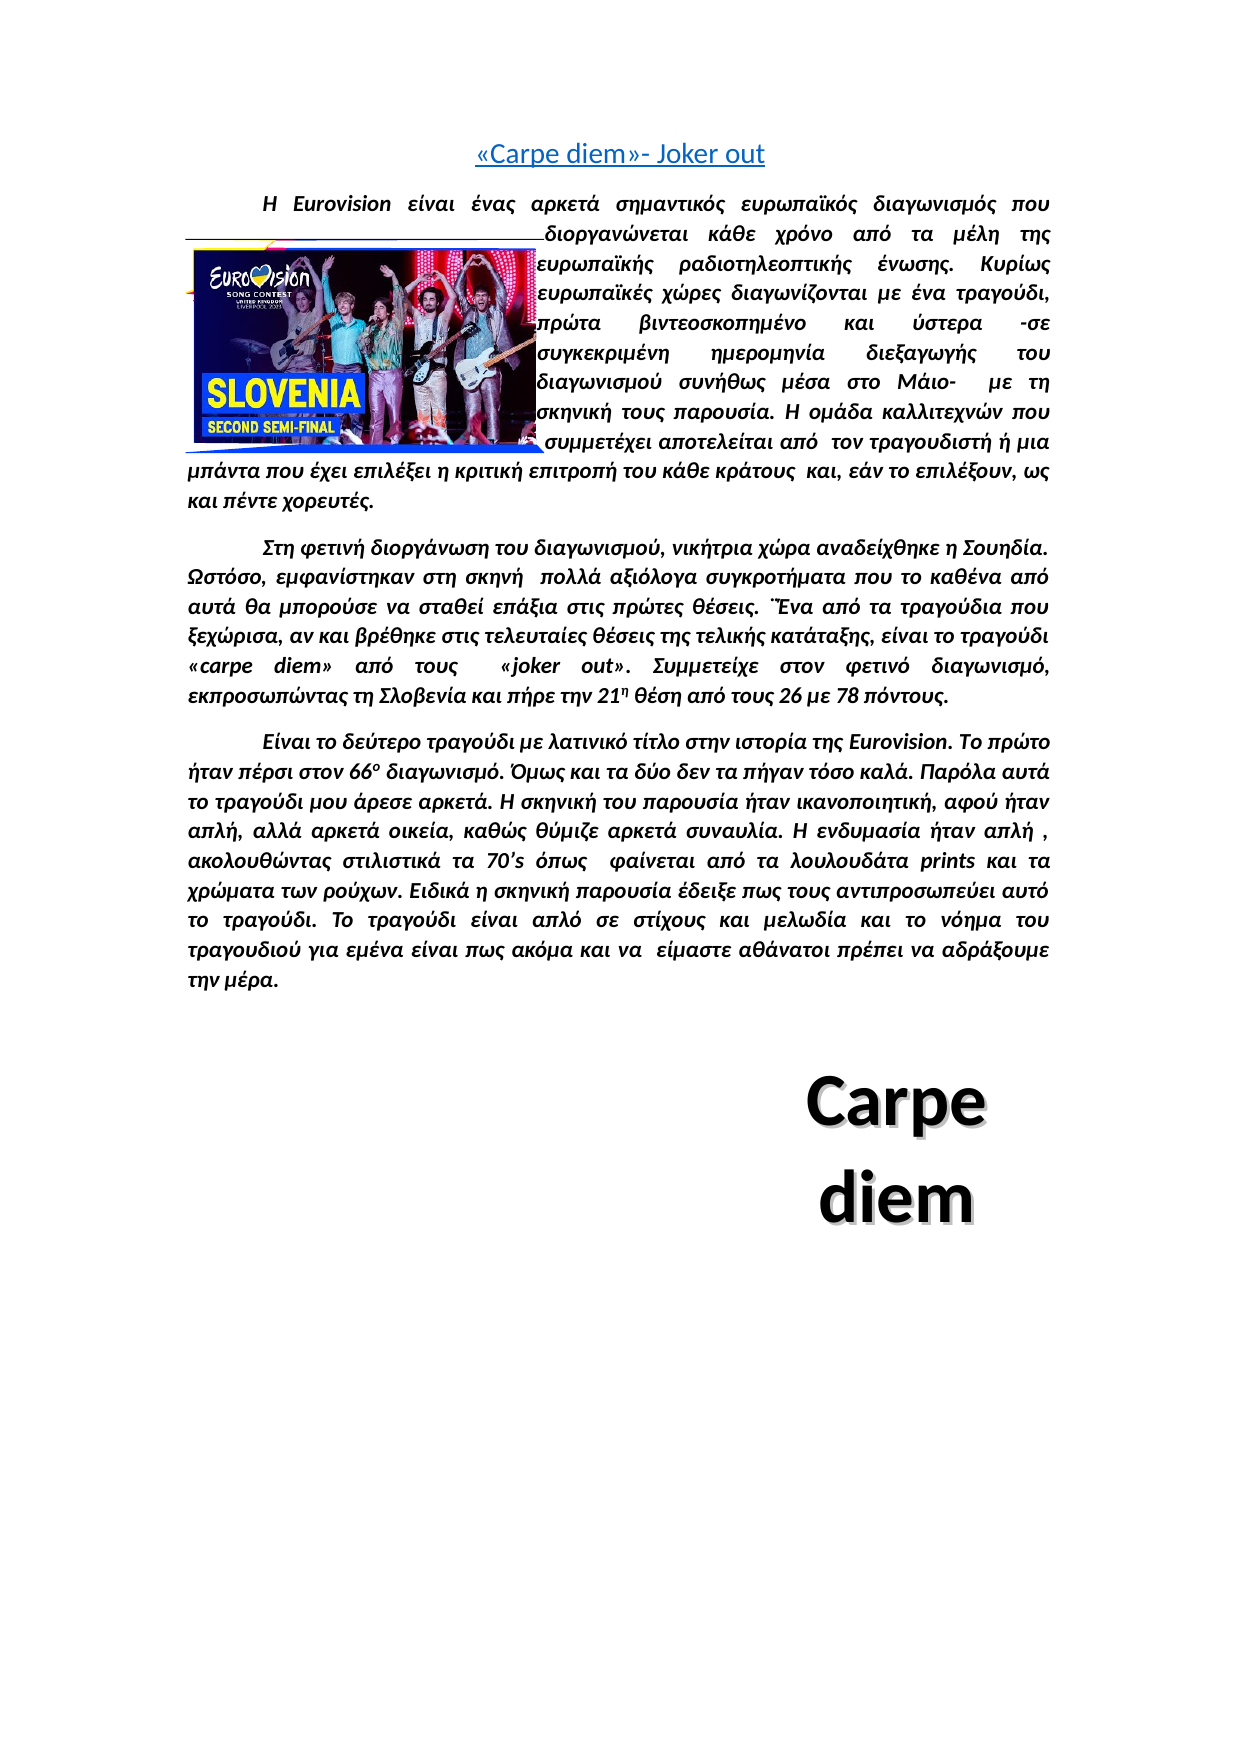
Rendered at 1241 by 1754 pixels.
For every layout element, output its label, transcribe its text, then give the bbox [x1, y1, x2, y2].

text Είναι το δεύτερο τραγούδι με λατινικό τίτλο στην ιστορία της Eurovision. Tο πρώτο ήταν πέρσι στον 66ο διαγωνισμό. Όμως και τα δύο δεν τα πήγαν τόσο καλά. Παρόλα αυτά το τραγούδι μου άρεσε αρκετά. Η σκηνική του παρουσία ήταν ικανοποιητική, αφού ήταν απλή, αλλά αρκετά οικεία, καθώς θύμιζε αρκετά συναυλία. Η ενδυμασία ήταν απλή , ακολουθώντας στιλιστικά τα 70’s όπως φαίνεται από τα λουλουδάτα prints και τα χρώματα των ρούχων. Ειδικά η σκηνική παρουσία έδειξε πως τους αντιπροσωπεύει αυτό το τραγούδι. Το τραγούδι είναι απλό σε στίχους και μελωδία και το νόημα του τραγουδιού για εμένα είναι πως ακόμα και να είμαστε αθάνατοι πρέπει να αδράξουμε την μέρα. [187, 727, 1053, 993]
text «Carpe diem»- Joker out [187, 135, 1053, 171]
text https://www.youtube.com/watch?v=zCEVHbHi5kA [187, 1011, 1053, 1039]
text Carpe diem [762, 1052, 1032, 1241]
text Η Eurovision είναι ένας αρκετά σημαντικός ευρωπαϊκός διαγωνισμός που διοργανώνεται κάθε χρόνο από τα μέλη της ευρωπαϊκής ραδιοτηλεοπτικής ένωσης. Κυρίως ευρωπαϊκές χώρες διαγωνίζονται με ένα τραγούδι, πρώτα βιντεοσκοπημένο και ύστερα -σε συγκεκριμένη ημερομηνία διεξαγωγής του διαγωνισμού συνήθως μέσα στο Μάιο- με τη σκηνική τους παρουσία. Η ομάδα καλλιτεχνών που συμμετέχει αποτελείται από τον τραγουδιστή ή μια μπάντα που έχει επιλέξει η κριτική επιτροπή του κάθε κράτους και, εάν το επιλέξουν, ως και πέντε χορευτές. [187, 189, 1053, 514]
text [747, 1045, 1047, 1345]
text Στη φετινή διοργάνωση του διαγωνισμού, νικήτρια χώρα αναδείχθηκε η Σουηδία. Ωστόσο, εμφανίστηκαν στη σκηνή πολλά αξιόλογα συγκροτήματα που το καθένα από αυτά θα μπορούσε να σταθεί επάξια στις πρώτες θέσεις. ¨Ένα από τα τραγούδια που ξεχώρισα, αν και βρέθηκε στις τελευταίες θέσεις της τελικής κατάταξης, είναι το τραγούδι «carpe diem» από τους «joker out». Συμμετείχε στον φετινό διαγωνισμό, εκπροσωπώντας τη Σλοβενία και πήρε την 21η θέση από τους 26 με 78 πόντους. [187, 533, 1053, 709]
